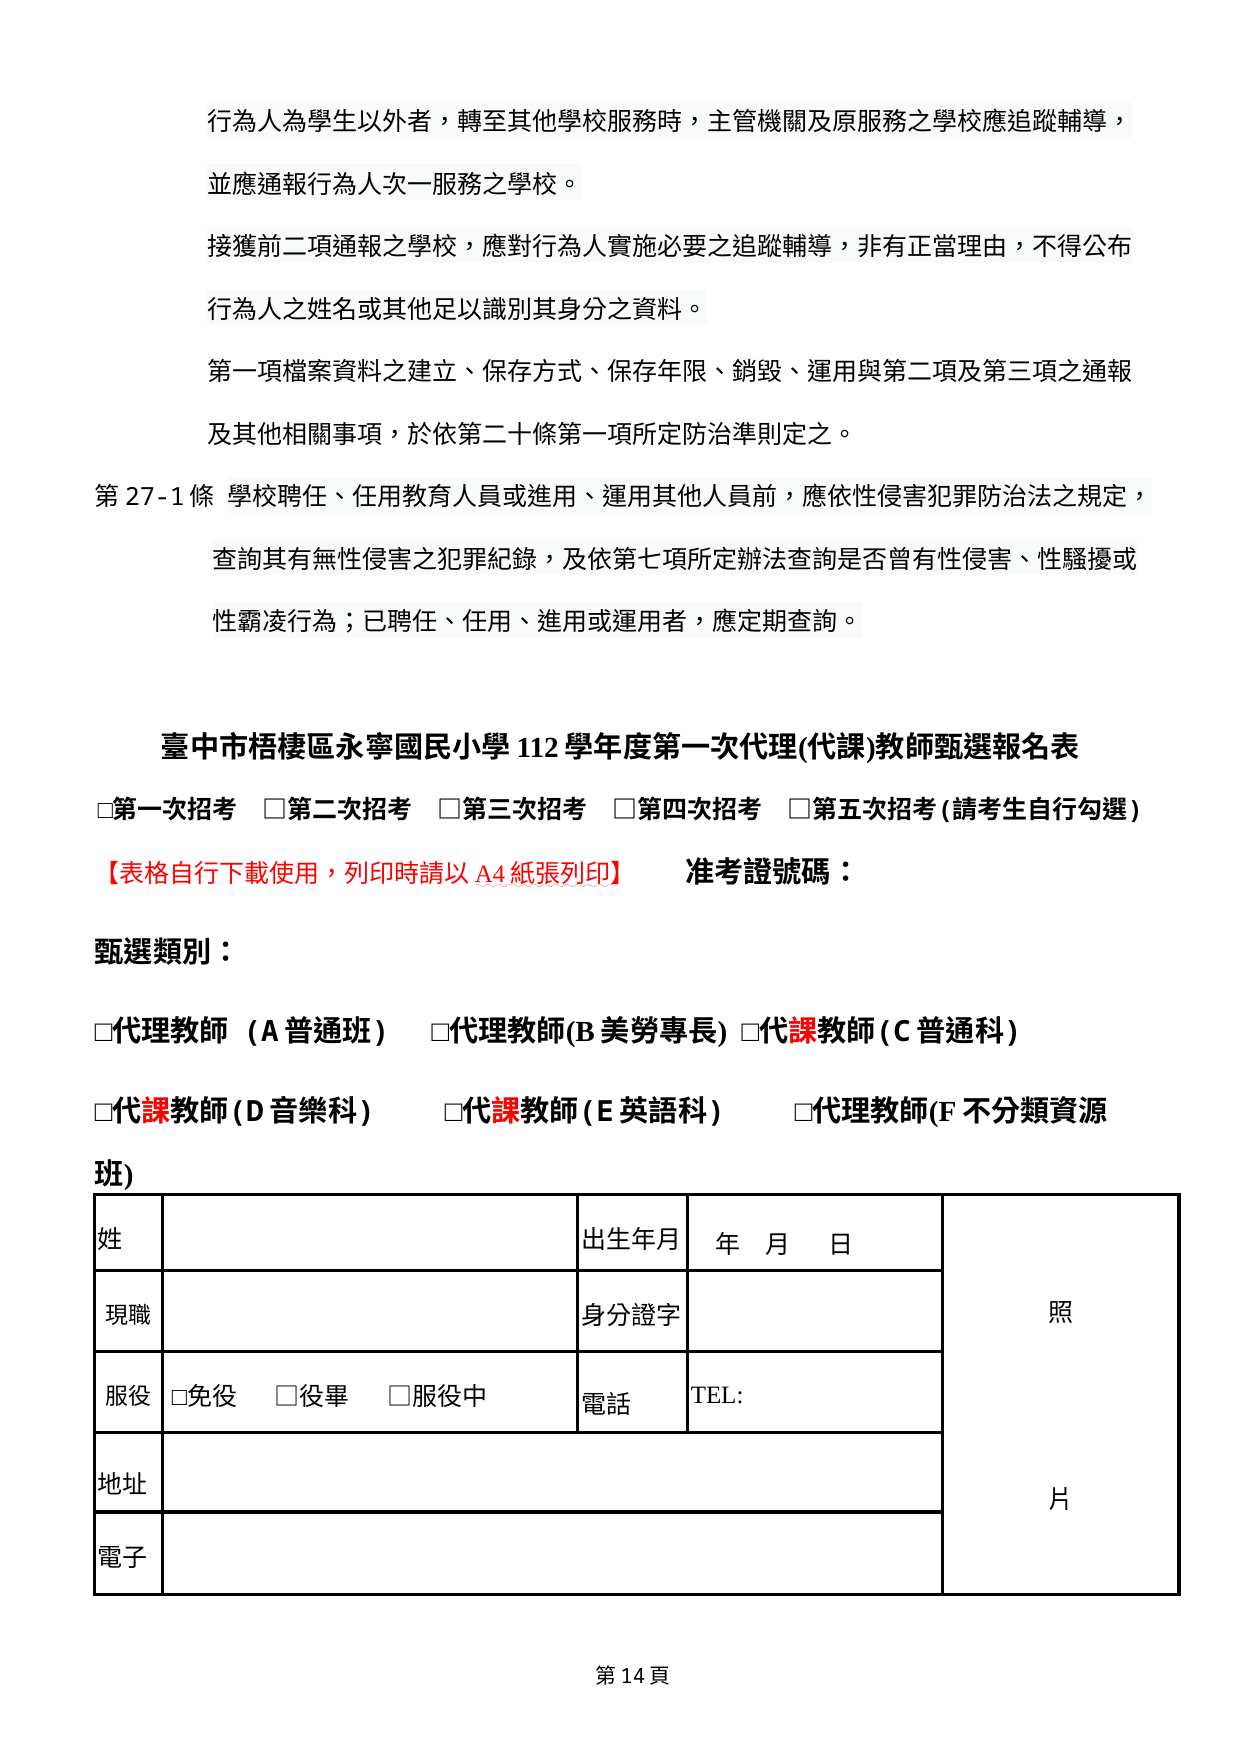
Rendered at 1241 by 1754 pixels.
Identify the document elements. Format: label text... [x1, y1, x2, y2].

text □代課教師(D音樂科) □代課教師(E英語科) □代理教師(F不分類資源班) [94, 1067, 1146, 1192]
table_cell 地址 [96, 1434, 161, 1510]
table_cell [689, 1272, 941, 1350]
text 行為人為學生以外者，轉至其他學校服務時，主管機關及原服務之學校應追蹤輔導，並應通報行為人次一服務之學校。 接獲前二項通報之學校，應對行為人實施必要之追蹤輔導，非有正當理由，不得公布行為人之姓名或其他足以識別其身分之資料。 [207, 78, 1146, 328]
text 甄選類別： [94, 908, 1146, 970]
table_cell 電子郵件 [96, 1514, 161, 1592]
table_cell □免役 □役畢 □服役中 [164, 1353, 576, 1431]
table_cell 電話 [579, 1353, 686, 1431]
table_header 年 月 日 [689, 1196, 941, 1269]
text 臺中市梧棲區永寧國民小學112學年度第一次代理(代課)教師甄選報名表 [94, 703, 1146, 766]
table_header 姓 名 [96, 1196, 161, 1269]
text □第一次招考 □第二次招考 □第三次招考 □第四次招考 □第五次招考(請考生自行勾選) [94, 766, 1146, 828]
table_cell [164, 1434, 941, 1510]
table_cell 現職機關學校 [96, 1272, 161, 1350]
table_header 出生年月日 [579, 1196, 686, 1269]
table_cell TEL: 手機： [689, 1353, 941, 1431]
table_cell [164, 1514, 941, 1592]
text 第一項檔案資料之建立、保存方式、保存年限、銷毀、運用與第二項及第三項之通報及其他相關事項，於依第二十條第一項所定防治準則定之。 [207, 328, 1146, 453]
table_header [164, 1196, 576, 1269]
text 【表格自行下載使用，列印時請以A4紙張列印】 准考證號碼： [94, 828, 1146, 891]
table_header 照 片 [944, 1196, 1177, 1592]
table_cell [164, 1272, 576, 1350]
table_cell 身分證字號 [579, 1272, 686, 1350]
text 第27-1條 學校聘任、任用教育人員或進用、運用其他人員前，應依性侵害犯罪防治法之規定，查詢其有無性侵害之犯罪紀錄，及依第七項所定辦法查詢是否曾有性侵害、性騷擾或性霸凌行為；已聘任、任用、進用或運用者，應定期查詢。 [94, 453, 1146, 641]
text □代理教師 (A普通班) □代理教師(B美勞專長) □代課教師(C普通科) [94, 988, 1146, 1050]
table_cell 服役 情形 [96, 1353, 161, 1431]
